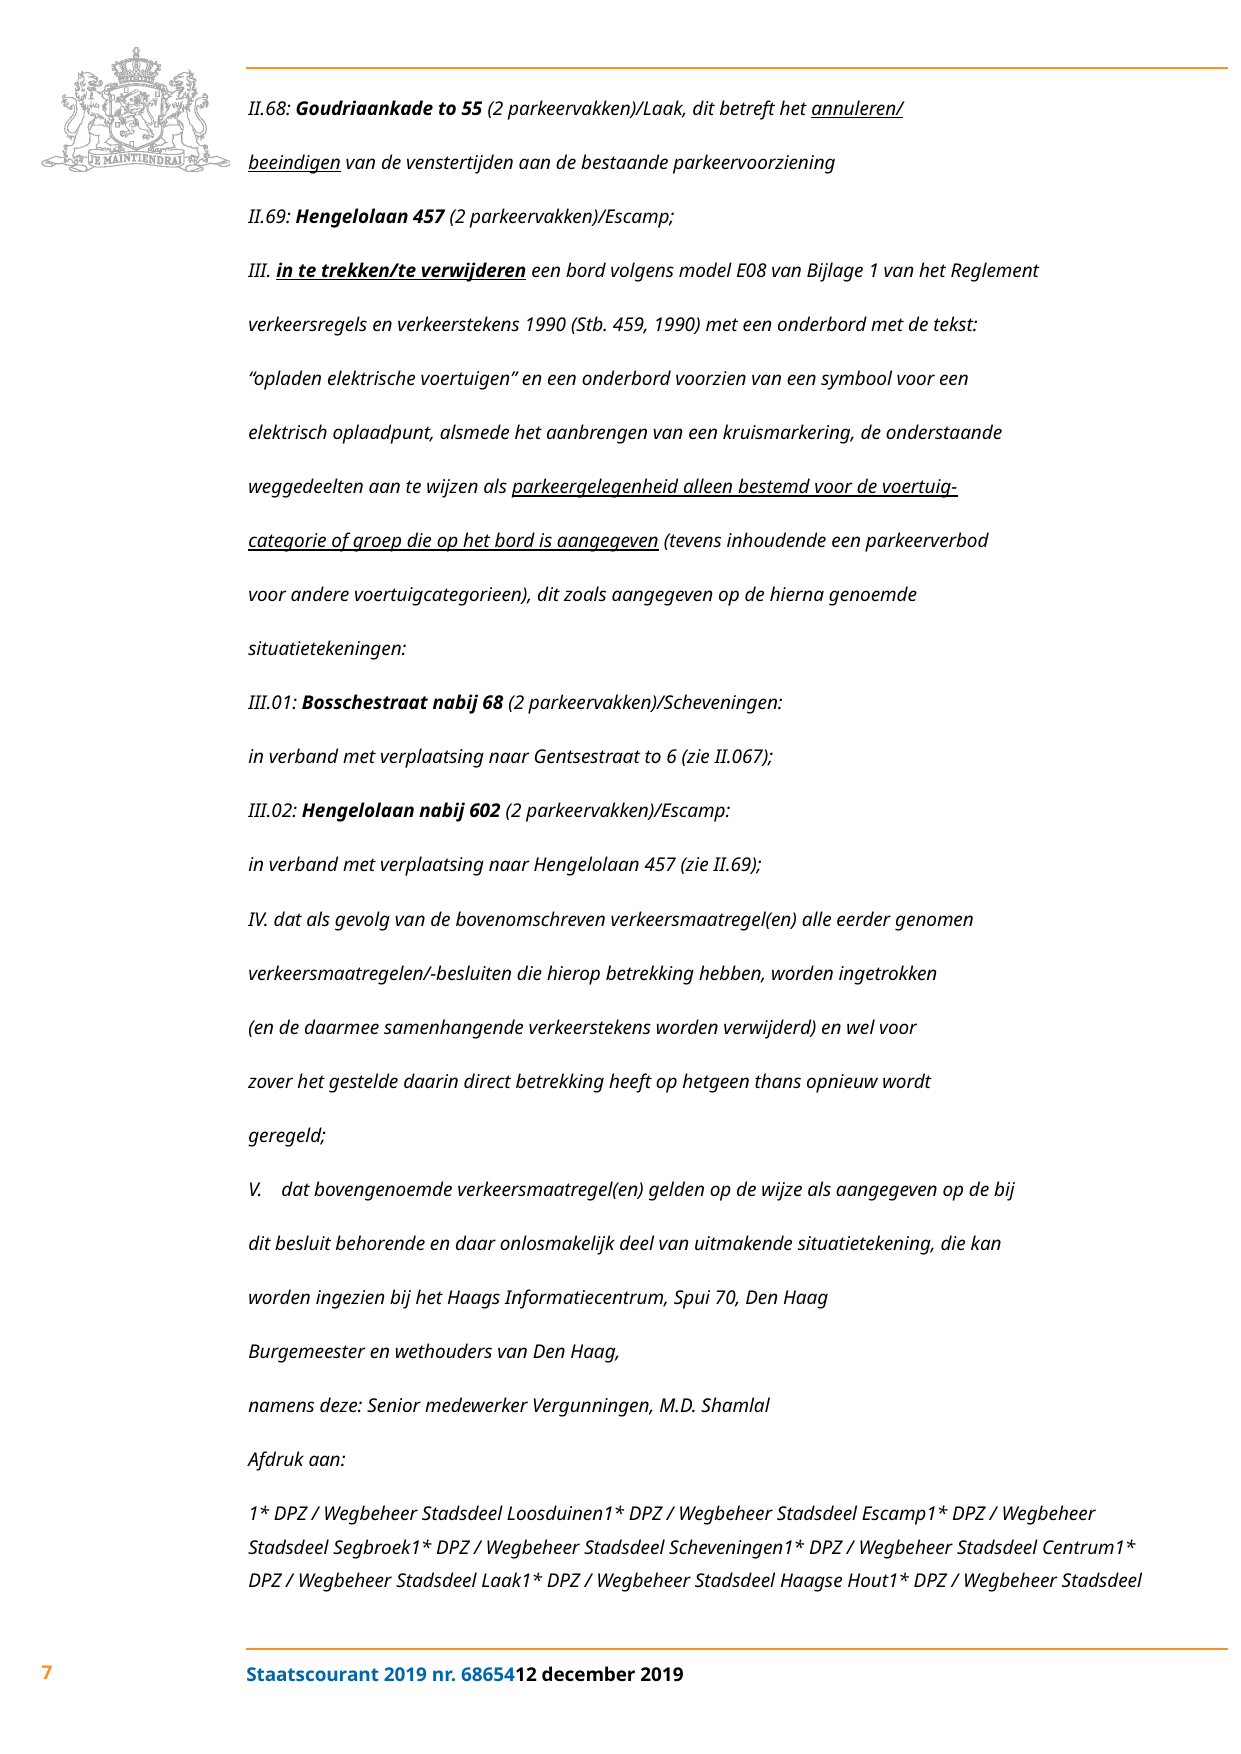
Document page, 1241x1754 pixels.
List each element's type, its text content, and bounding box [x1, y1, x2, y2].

picture [41, 47, 231, 172]
text in verband met verplaatsing naar Hengelolaan 457 (zie II.69); [248, 852, 1152, 877]
text “opladen elektrische voertuigen” en een onderbord voorzien van een symbool voor een [248, 365, 1152, 391]
text verkeersmaatregelen/-besluiten die hierop betrekking hebben, worden ingetrokken [248, 960, 1152, 986]
text beeindigen van de venstertijden aan de bestaande parkeervoorziening [248, 149, 1152, 174]
text elektrisch oplaadpunt, alsmede het aanbrengen van een kruismarkering, de onderstaande [248, 419, 1152, 445]
text categorie of groep die op het bord is aangegeven (tevens inhoudende een parkeerverbod [248, 527, 1152, 553]
text voor andere voertuigcategorieen), dit zoals aangegeven op de hierna genoemde [248, 581, 1152, 607]
text III. in te trekken/te verwijderen een bord volgens model E08 van Bijlage 1 van het Reglement [248, 257, 1152, 283]
text III.01: Bosschestraat nabij 68 (2 parkeervakken)/Scheveningen: [248, 689, 1152, 715]
text II.68: Goudriaankade to 55 (2 parkeervakken)/Laak, dit betreft het annuleren/ [248, 95, 1152, 121]
text 1* DPZ / Wegbeheer Stadsdeel Loosduinen1* DPZ / Wegbeheer Stadsdeel Escamp1* DPZ / Wegbeheer Stadsdeel Segbroek1* DPZ / Wegbeheer Stadsdeel Scheveningen1* DPZ / Wegbeheer Stadsdeel Centrum1* DPZ / Wegbeheer Stadsdeel Laak1* DPZ / Wegbeheer Stadsdeel Haagse Hout1* DPZ / Wegbeheer Stadsdeel [248, 1500, 1152, 1593]
text weggedeelten aan te wijzen als parkeergelegenheid alleen bestemd voor de voertuig- [248, 473, 1152, 499]
text (en de daarmee samenhangende verkeerstekens worden verwijderd) en wel voor [248, 1014, 1152, 1039]
text Afdruk aan: [248, 1446, 1152, 1472]
text namens deze: Senior medewerker Vergunningen, M.D. Shamlal [248, 1392, 1152, 1418]
text dit besluit behorende en daar onlosmakelijk deel van uitmakende situatietekening, die kan [248, 1230, 1152, 1256]
text II.69: Hengelolaan 457 (2 parkeervakken)/Escamp; [248, 203, 1152, 229]
text III.02: Hengelolaan nabij 602 (2 parkeervakken)/Escamp: [248, 798, 1152, 823]
text situatietekeningen: [248, 635, 1152, 661]
text IV. dat als gevolg van de bovenomschreven verkeersmaatregel(en) alle eerder genomen [248, 906, 1152, 931]
text verkeersregels en verkeerstekens 1990 (Stb. 459, 1990) met een onderbord met de tekst: [248, 311, 1152, 337]
text zover het gestelde daarin direct betrekking heeft op hetgeen thans opnieuw wordt [248, 1068, 1152, 1094]
text Burgemeester en wethouders van Den Haag, [248, 1338, 1152, 1364]
text V. dat bovengenoemde verkeersmaatregel(en) gelden op de wijze als aangegeven op de bij [248, 1176, 1152, 1202]
text in verband met verplaatsing naar Gentsestraat to 6 (zie II.067); [248, 743, 1152, 769]
text worden ingezien bij het Haags Informatiecentrum, Spui 70, Den Haag [248, 1284, 1152, 1310]
text geregeld; [248, 1122, 1152, 1148]
